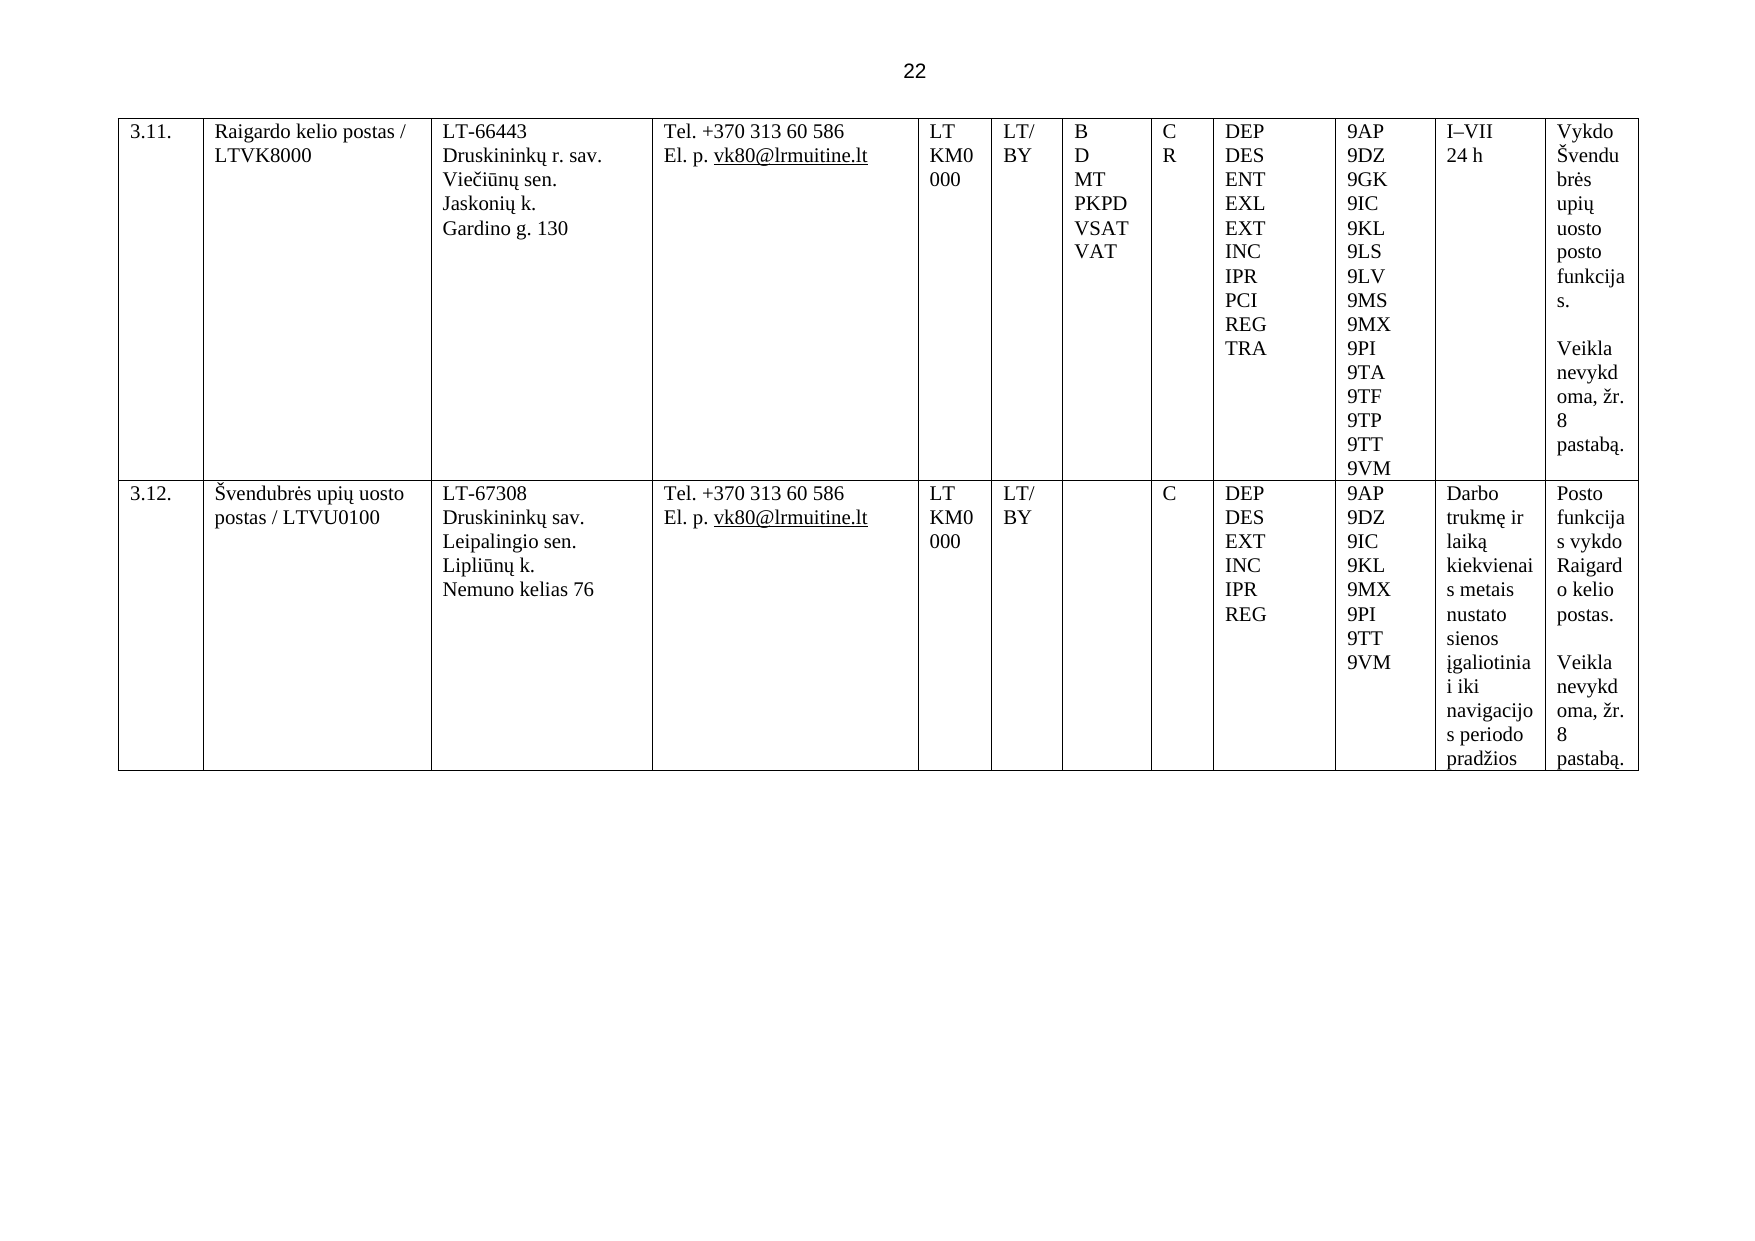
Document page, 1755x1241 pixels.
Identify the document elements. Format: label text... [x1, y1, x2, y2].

table_cell Švendubrės upių uosto postas / LTVU0100 [204, 481, 431, 770]
table_cell LT/BY [992, 119, 1062, 480]
table_cell C [1152, 481, 1213, 770]
table_cell C R [1152, 119, 1213, 480]
table_cell B D MT PKPD VSAT VAT [1063, 119, 1151, 480]
table_cell LT KM0000 [919, 119, 991, 480]
table_cell LT-66443 Druskininkų r. sav. Viečiūnų sen. Jaskonių k. Gardino g. 130 [432, 119, 652, 480]
table_cell Darbo trukmę ir laiką kiekvienais metais nustato sienos įgaliotiniai iki navigacijos periodo pradžios [1436, 481, 1545, 770]
table_cell LT-67308 Druskininkų sav. Leipalingio sen. Lipliūnų k. Nemuno kelias 76 [432, 481, 652, 770]
table_cell DEP DES ENT EXL EXT INC IPR PCI REG TRA [1214, 119, 1335, 480]
table_cell LT/BY [992, 481, 1062, 770]
table_cell 9AP 9DZ 9IC 9KL 9MX 9PI 9TT 9VM [1336, 481, 1435, 770]
table_cell Tel. +370 313 60 586 El. p. vk80@lrmuitine.lt [653, 119, 918, 480]
table_cell DEP DES EXT INC IPR REG [1214, 481, 1335, 770]
table_cell Tel. +370 313 60 586 El. p. vk80@lrmuitine.lt [653, 481, 918, 770]
table_cell 9AP 9DZ 9GK 9IC 9KL 9LS 9LV 9MS 9MX 9PI 9TA 9TF 9TP 9TT 9VM [1336, 119, 1435, 480]
table_cell Raigardo kelio postas / LTVK8000 [204, 119, 431, 480]
table_cell [1063, 481, 1151, 770]
table_cell Vykdo Švendubrės upių uosto posto funkcijas. Veikla nevykdoma, žr. 8 pastabą. [1546, 119, 1638, 480]
table_cell LT KM0000 [919, 481, 991, 770]
table_cell 3.11. [119, 119, 203, 480]
table_cell Posto funkcijas vykdo Raigardo kelio postas. Veikla nevykdoma, žr. 8 pastabą. [1546, 481, 1638, 770]
table_cell 3.12. [119, 481, 203, 770]
table_cell I–VII 24 h [1436, 119, 1545, 480]
